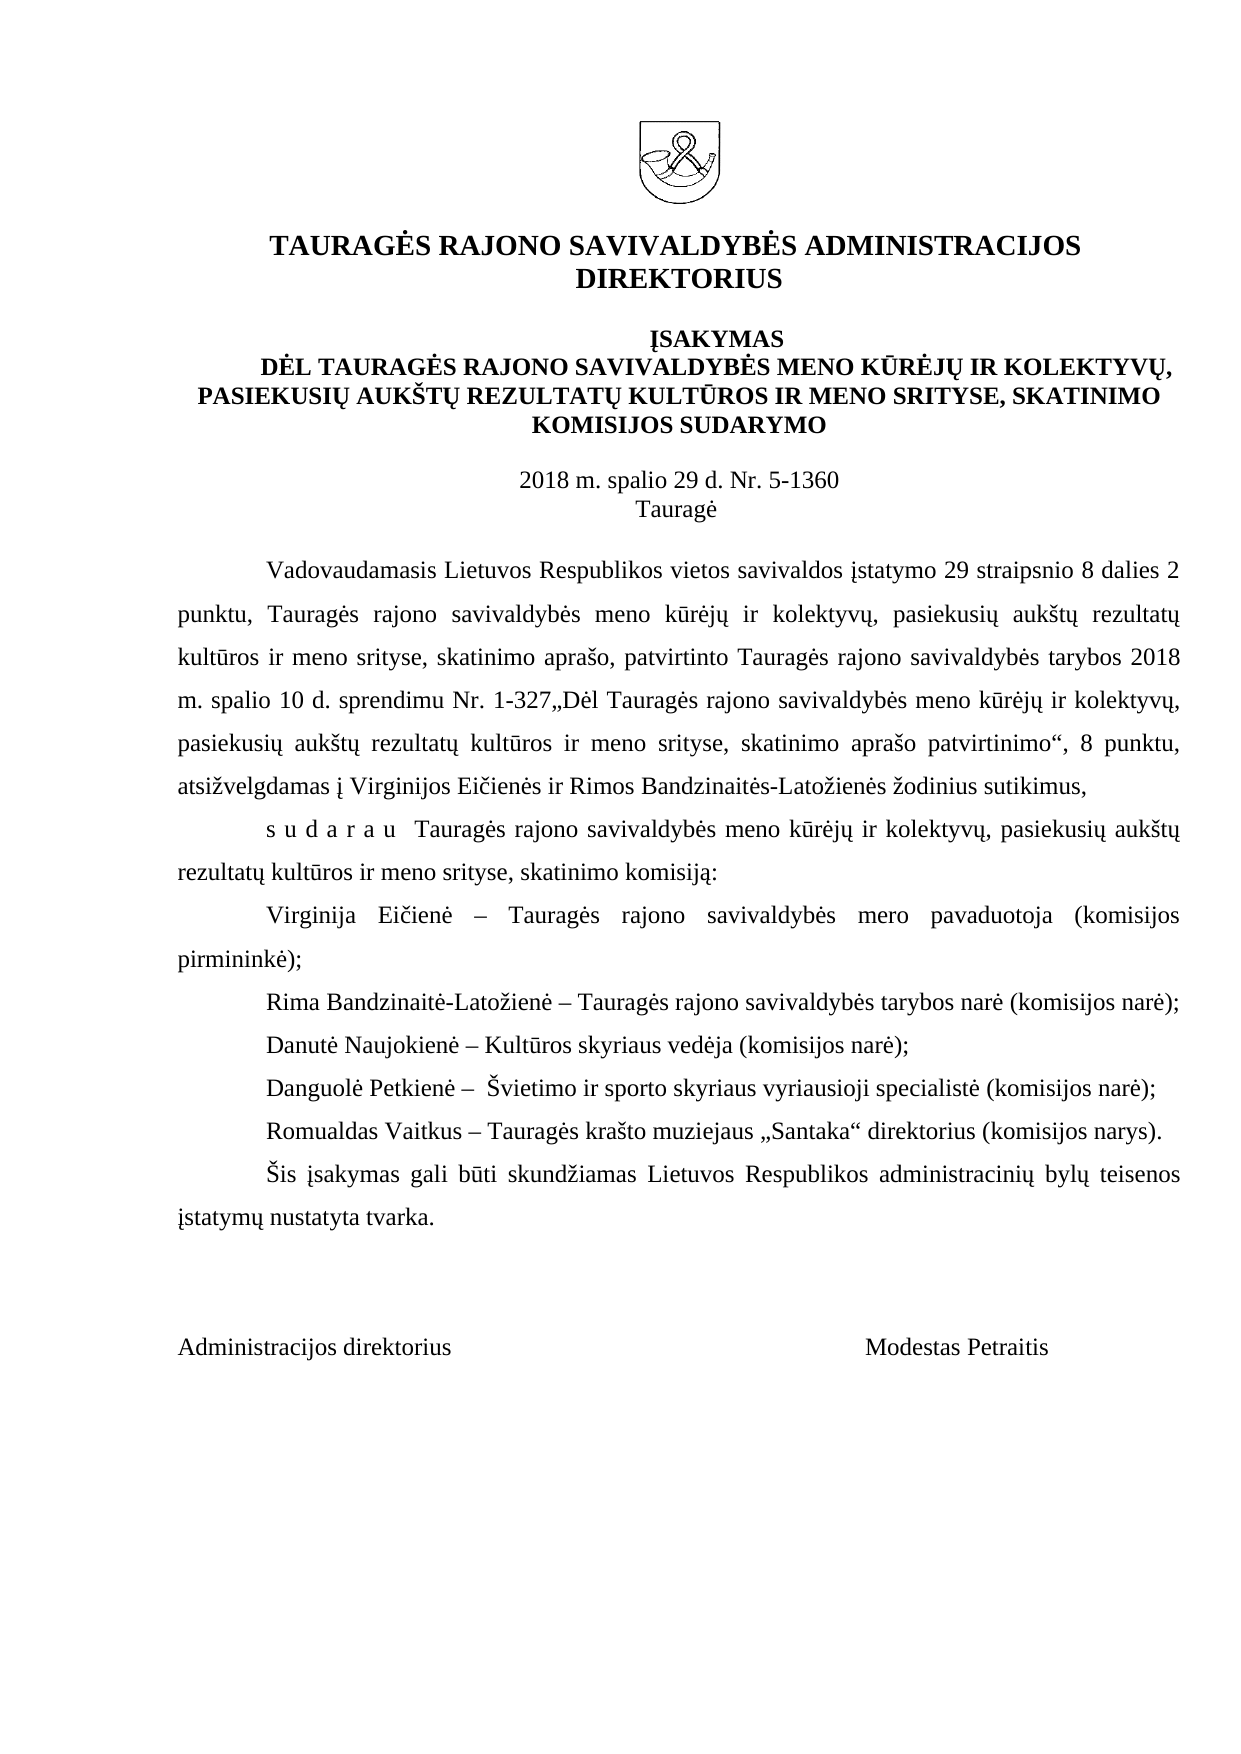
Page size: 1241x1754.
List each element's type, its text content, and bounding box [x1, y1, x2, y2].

text Danguolė Petkienė – Švietimo ir sporto skyriaus vyriausioji specialistė (komisijos narė); [177, 1073, 1181, 1102]
text Virginija Eičienė – Tauragės rajono savivaldybės mero pavaduotoja (komisijos pirmininkė); [177, 901, 1181, 972]
text Vadovaudamasis Lietuvos Respublikos vietos savivaldos įstatymo 29 straipsnio 8 dalies 2 punktu, Tauragės rajono savivaldybės meno kūrėjų ir kolektyvų, pasiekusių aukštų rezultatų kultūros ir meno srityse, skatinimo aprašo, patvirtinto Tauragės rajono savivaldybės tarybos 2018 m. spalio 10 d. sprendimu Nr. 1-327„Dėl Tauragės rajono savivaldybės meno kūrėjų ir kolektyvų, pasiekusių aukštų rezultatų kultūros ir meno srityse, skatinimo aprašo patvirtinimo“, 8 punktu, atsižvelgdamas į Virginijos Eičienės ir Rimos Bandzinaitės-Latožienės žodinius sutikimus, [177, 556, 1181, 800]
text 2018 m. spalio 29 d. Nr. 5-1360 [177, 465, 1181, 494]
text DIREKTORIUS [177, 261, 1181, 295]
text Administracijos direktorius Modestas Petraitis [177, 1332, 1181, 1361]
text s u d a r a u Tauragės rajono savivaldybės meno kūrėjų ir kolektyvų, pasiekusių aukštų rezultatų kultūros ir meno srityse, skatinimo komisiją: [177, 814, 1181, 886]
text Romualdas Vaitkus – Tauragės krašto muziejaus „Santaka“ direktorius (komisijos narys). [177, 1116, 1181, 1145]
text Šis įsakymas gali būti skundžiamas Lietuvos Respublikos administracinių bylų teisenos įstatymų nustatyta tvarka. [177, 1159, 1181, 1231]
text ĮSAKYMAS [177, 324, 1181, 352]
text Rima Bandzinaitė-Latožienė – Tauragės rajono savivaldybės tarybos narė (komisijos narė); [177, 987, 1181, 1016]
text TAURAGĖS RAJONO SAVIVALDYBĖS ADMINISTRACIJOS [177, 228, 1181, 261]
text Danutė Naujokienė – Kultūros skyriaus vedėja (komisijos narė); [177, 1030, 1181, 1059]
text Tauragė [177, 494, 1181, 523]
text DĖL TAURAGĖS RAJONO SAVIVALDYBĖS MENO KŪRĖJŲ IR KOLEKTYVŲ, PASIEKUSIŲ AUKŠTŲ REZULTATŲ KULTŪROS IR MENO SRITYSE, SKATINIMO KOMISIJOS SUDARYMO [177, 352, 1181, 439]
